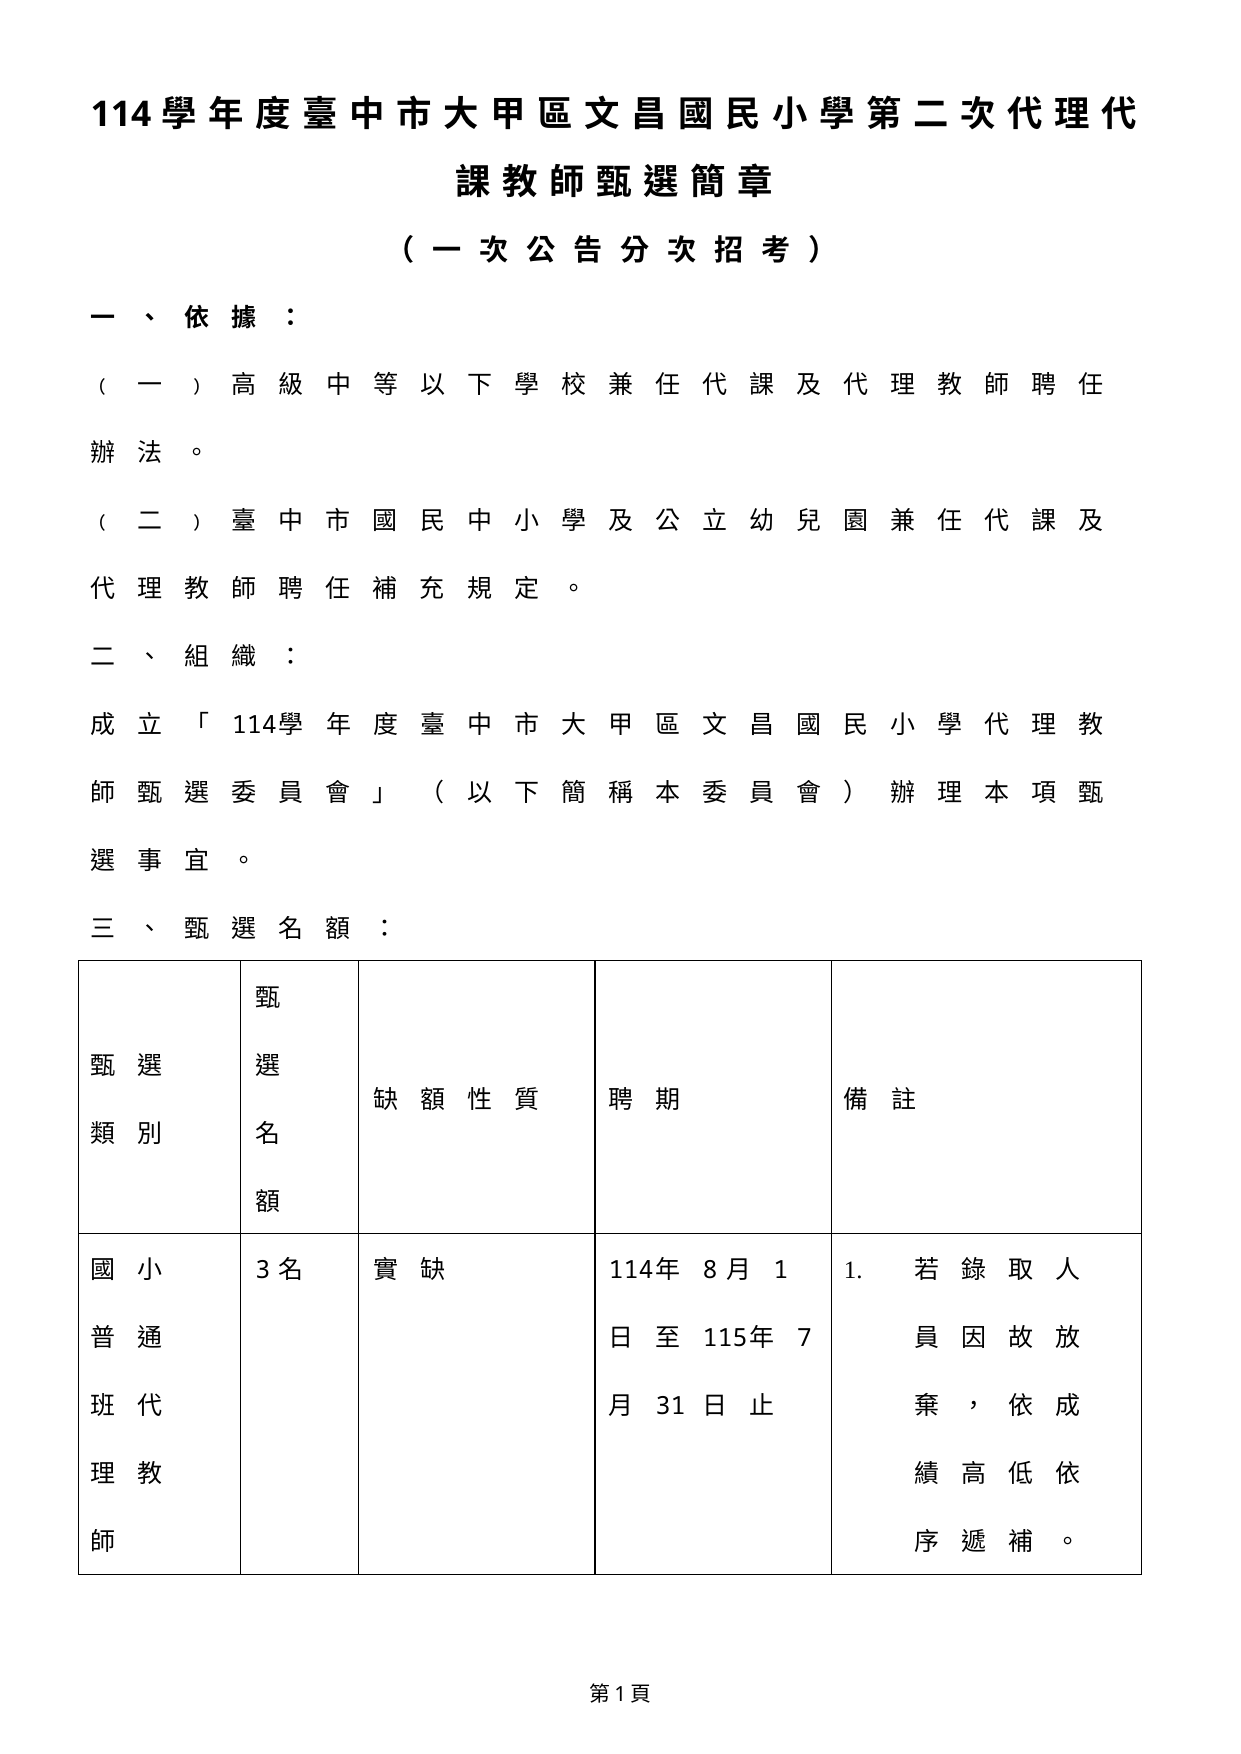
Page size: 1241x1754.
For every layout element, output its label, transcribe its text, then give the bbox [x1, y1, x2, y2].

text 一、依據： [90, 281, 1150, 349]
text 三、甄選名額： [90, 892, 1150, 960]
table_cell 3名 [241, 1234, 358, 1574]
table_cell 若錄取人員因故放棄，依成績高低依序遞補。 備取若干名。 [832, 1234, 1141, 1574]
text 114學年度臺中市大甲區文昌國民小學第二次代理代課教師甄選簡章 [90, 77, 1150, 213]
table_header 備註 [832, 961, 1141, 1233]
table_cell 國小普通班代理教師 [79, 1234, 240, 1574]
table_header 聘期 [596, 961, 831, 1233]
text 二、組織： [90, 621, 1150, 689]
text （一次公告分次招考） [90, 213, 1150, 281]
table_cell 實缺 [359, 1234, 594, 1574]
table_header 缺額性質 [359, 961, 594, 1233]
table_header 甄選名額 [241, 961, 358, 1233]
text ﹙二﹚臺中市國民中小學及公立幼兒園兼任代課及代理教師聘任補充規定。 [90, 485, 1150, 621]
text ﹙一﹚高級中等以下學校兼任代課及代理教師聘任辦法。 [90, 349, 1150, 485]
text 成立「114學年度臺中市大甲區文昌國民小學代理教師甄選委員會」（以下簡稱本委員會）辦理本項甄選事宜。 [90, 689, 1150, 892]
table_cell 114年8月1日至115年7月31日止 [596, 1234, 831, 1574]
table_header 甄選類別 [79, 961, 240, 1233]
